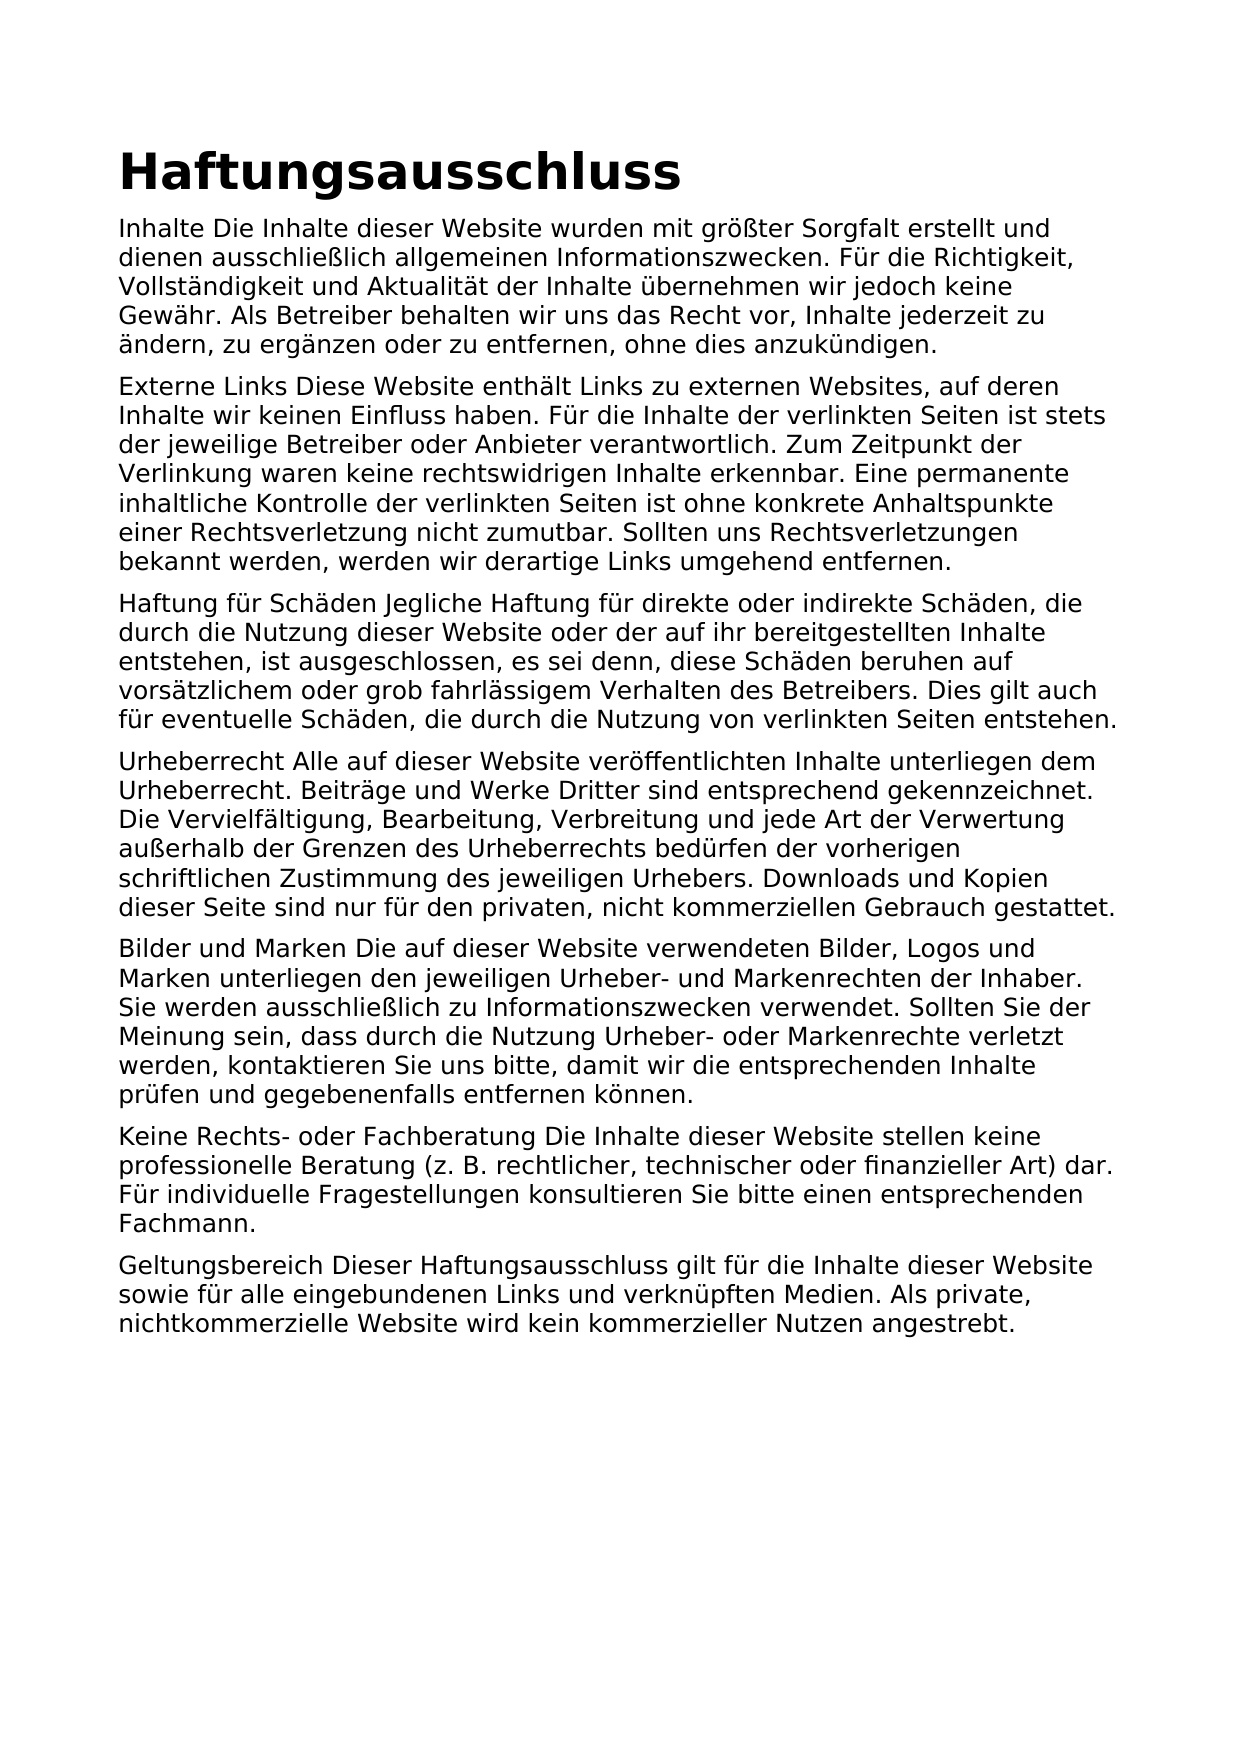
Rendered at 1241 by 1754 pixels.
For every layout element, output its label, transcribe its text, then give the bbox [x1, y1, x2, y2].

subtitle Haftungsausschluss [118, 143, 1122, 201]
text Inhalte Die Inhalte dieser Website wurden mit größter Sorgfalt erstellt und dienen ausschließlich allgemeinen Informationszwecken. Für die Richtigkeit, Vollständigkeit und Aktualität der Inhalte übernehmen wir jedoch keine Gewähr. Als Betreiber behalten wir uns das Recht vor, Inhalte jederzeit zu ändern, zu ergänzen oder zu entfernen, ohne dies anzukündigen. [118, 214, 1122, 360]
text Bilder und Marken Die auf dieser Website verwendeten Bilder, Logos und Marken unterliegen den jeweiligen Urheber- und Markenrechten der Inhaber. Sie werden ausschließlich zu Informationszwecken verwendet. Sollten Sie der Meinung sein, dass durch die Nutzung Urheber- oder Markenrechte verletzt werden, kontaktieren Sie uns bitte, damit wir die entsprechenden Inhalte prüfen und gegebenenfalls entfernen können. [118, 935, 1122, 1110]
text Urheberrecht Alle auf dieser Website veröffentlichten Inhalte unterliegen dem Urheberrecht. Beiträge und Werke Dritter sind entsprechend gekennzeichnet. Die Vervielfältigung, Bearbeitung, Verbreitung und jede Art der Verwertung außerhalb der Grenzen des Urheberrechts bedürfen der vorherigen schriftlichen Zustimmung des jeweiligen Urhebers. Downloads und Kopien dieser Seite sind nur für den privaten, nicht kommerziellen Gebrauch gestattet. [118, 747, 1122, 922]
text Keine Rechts- oder Fachberatung Die Inhalte dieser Website stellen keine professionelle Beratung (z. B. rechtlicher, technischer oder finanzieller Art) dar. Für individuelle Fragestellungen konsultieren Sie bitte einen entsprechenden Fachmann. [118, 1122, 1122, 1239]
text Haftung für Schäden Jegliche Haftung für direkte oder indirekte Schäden, die durch die Nutzung dieser Website oder der auf ihr bereitgestellten Inhalte entstehen, ist ausgeschlossen, es sei denn, diese Schäden beruhen auf vorsätzlichem oder grob fahrlässigem Verhalten des Betreibers. Dies gilt auch für eventuelle Schäden, die durch die Nutzung von verlinkten Seiten entstehen. [118, 589, 1122, 735]
text Geltungsbereich Dieser Haftungsausschluss gilt für die Inhalte dieser Website sowie für alle eingebundenen Links und verknüpften Medien. Als private, nichtkommerzielle Website wird kein kommerzieller Nutzen angestrebt. [118, 1251, 1122, 1339]
text Externe Links Diese Website enthält Links zu externen Websites, auf deren Inhalte wir keinen Einfluss haben. Für die Inhalte der verlinkten Seiten ist stets der jeweilige Betreiber oder Anbieter verantwortlich. Zum Zeitpunkt der Verlinkung waren keine rechtswidrigen Inhalte erkennbar. Eine permanente inhaltliche Kontrolle der verlinkten Seiten ist ohne konkrete Anhaltspunkte einer Rechtsverletzung nicht zumutbar. Sollten uns Rechtsverletzungen bekannt werden, werden wir derartige Links umgehend entfernen. [118, 372, 1122, 576]
